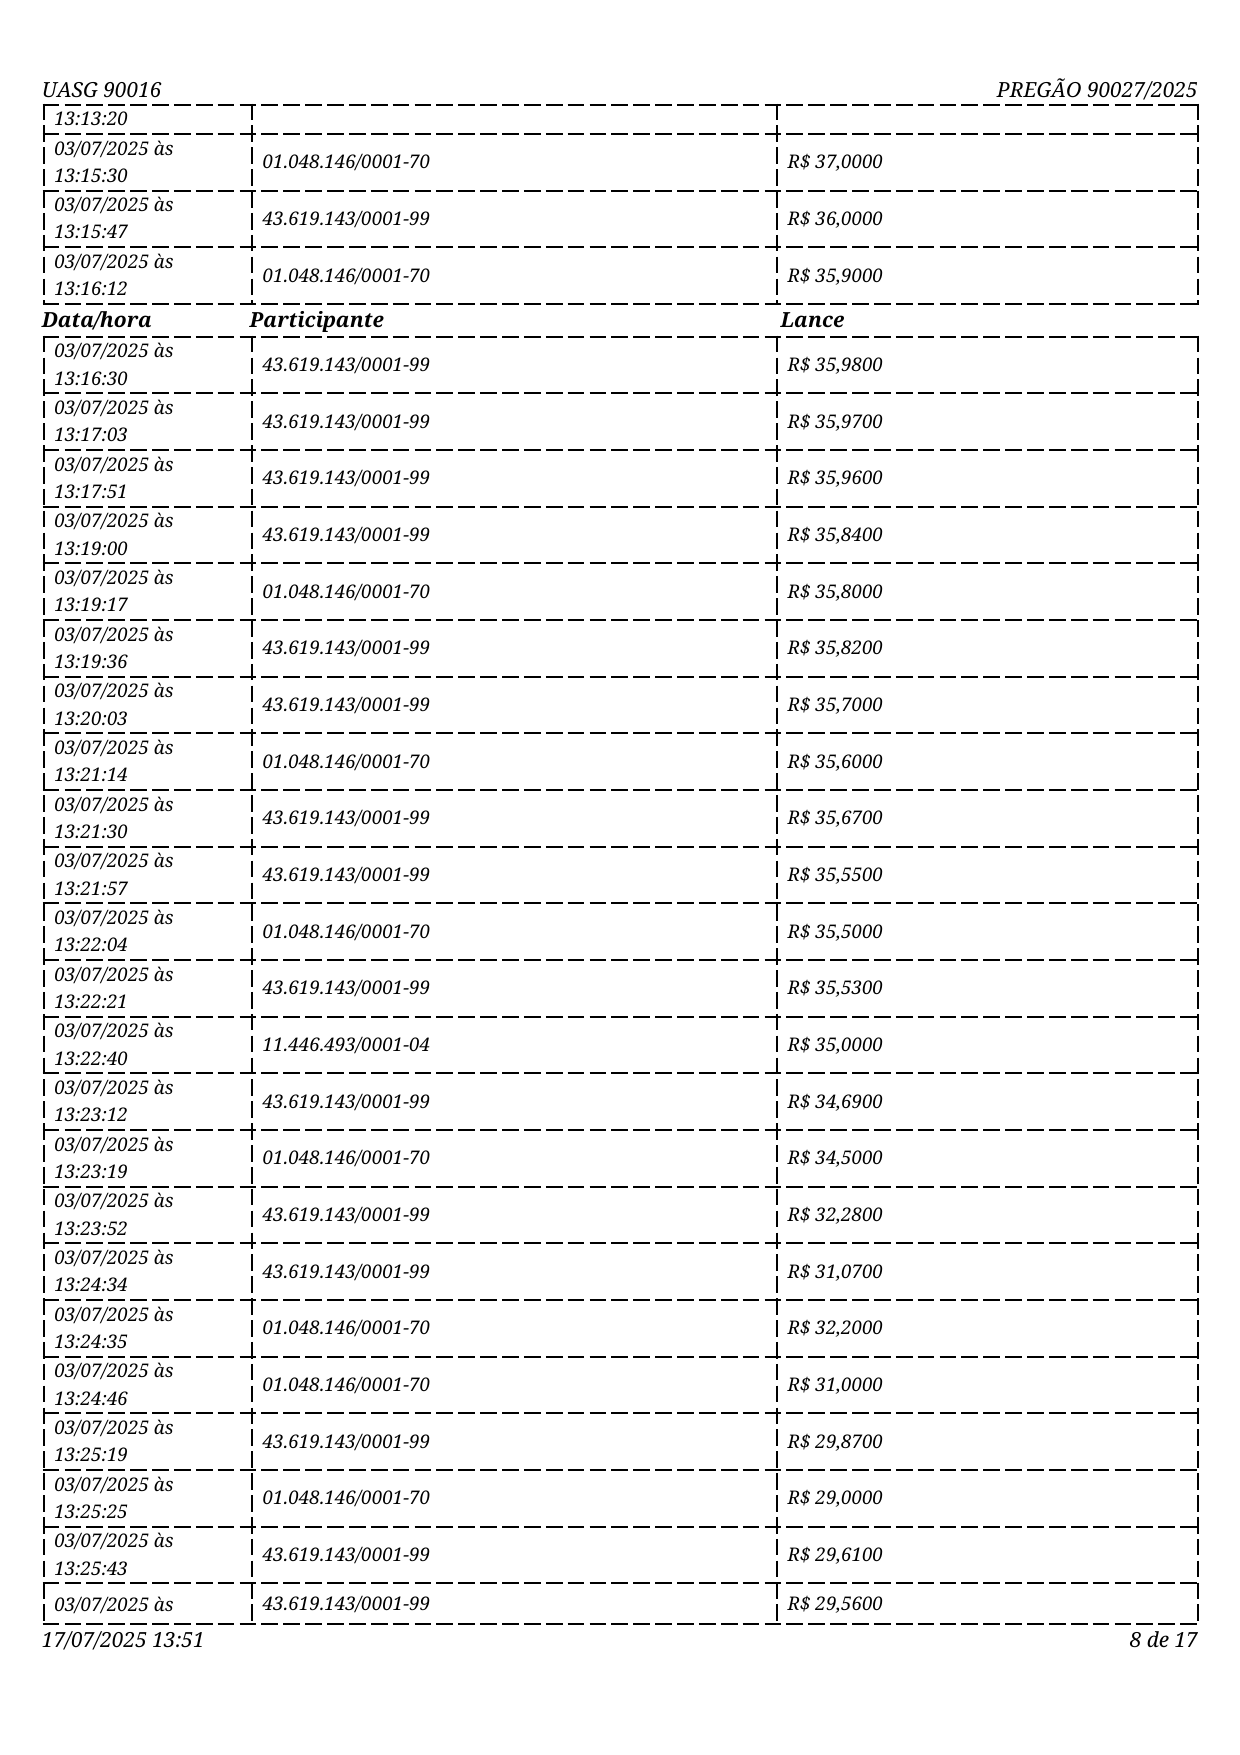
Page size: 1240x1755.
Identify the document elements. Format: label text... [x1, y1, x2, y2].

table_cell R$ 34,5000 [777, 1129, 1198, 1186]
table_cell 03/07/2025 às [44, 1582, 252, 1623]
table_cell 43.619.143/0001-99 [252, 190, 777, 246]
table_cell 03/07/2025 às 13:23:12 [44, 1072, 252, 1129]
table_cell 43.619.143/0001-99 [252, 676, 777, 732]
table_cell 03/07/2025 às 13:21:14 [44, 732, 252, 789]
table_cell 03/07/2025 às 13:22:04 [44, 902, 252, 959]
table_cell 01.048.146/0001-70 [252, 1469, 777, 1526]
table_cell 03/07/2025 às 13:22:40 [44, 1016, 252, 1072]
table_cell R$ 29,5600 [777, 1582, 1198, 1623]
table_cell R$ 35,5300 [777, 959, 1198, 1016]
table_cell R$ 37,0000 [777, 133, 1198, 189]
table_cell R$ 35,8000 [777, 562, 1198, 619]
table_cell [777, 104, 1198, 133]
table_cell R$ 35,6000 [777, 732, 1198, 789]
table_cell 03/07/2025 às 13:23:19 [44, 1129, 252, 1186]
table_cell 43.619.143/0001-99 [252, 1186, 777, 1242]
table_cell R$ 36,0000 [777, 190, 1198, 246]
table_cell 03/07/2025 às 13:19:17 [44, 562, 252, 619]
table_cell 03/07/2025 às 13:15:47 [44, 190, 252, 246]
table_cell 43.619.143/0001-99 [252, 1526, 777, 1582]
table_cell 03/07/2025 às 13:19:00 [44, 506, 252, 562]
table_cell R$ 35,7000 [777, 676, 1198, 732]
table_cell 03/07/2025 às 13:16:12 [44, 246, 252, 303]
table_cell 03/07/2025 às 13:25:43 [44, 1526, 252, 1582]
table_cell 01.048.146/0001-70 [252, 902, 777, 959]
table_cell R$ 32,2800 [777, 1186, 1198, 1242]
table_cell R$ 35,6700 [777, 789, 1198, 846]
table_header 03/07/2025 às 13:16:30 [44, 336, 252, 392]
table_cell 13:13:20 [44, 104, 252, 133]
table_cell 03/07/2025 às 13:24:35 [44, 1299, 252, 1356]
table_cell R$ 35,9000 [777, 246, 1198, 303]
table_cell 43.619.143/0001-99 [252, 449, 777, 506]
table_cell 43.619.143/0001-99 [252, 846, 777, 902]
table_cell 03/07/2025 às 13:20:03 [44, 676, 252, 732]
table_header R$ 35,9800 [777, 336, 1198, 392]
table_cell R$ 35,8400 [777, 506, 1198, 562]
table_cell R$ 35,8200 [777, 619, 1198, 676]
table_cell R$ 29,0000 [777, 1469, 1198, 1526]
table_cell 03/07/2025 às 13:17:51 [44, 449, 252, 506]
table_cell R$ 35,5500 [777, 846, 1198, 902]
table_cell 43.619.143/0001-99 [252, 506, 777, 562]
table_cell R$ 31,0000 [777, 1356, 1198, 1412]
table_cell 03/07/2025 às 13:19:36 [44, 619, 252, 676]
table_cell 01.048.146/0001-70 [252, 562, 777, 619]
table_cell R$ 35,9700 [777, 392, 1198, 449]
table_cell 01.048.146/0001-70 [252, 1356, 777, 1412]
table_cell [252, 104, 777, 133]
table_cell 03/07/2025 às 13:24:46 [44, 1356, 252, 1412]
table_cell 03/07/2025 às 13:23:52 [44, 1186, 252, 1242]
table_cell 43.619.143/0001-99 [252, 1072, 777, 1129]
table_cell 03/07/2025 às 13:17:03 [44, 392, 252, 449]
table_cell 03/07/2025 às 13:24:34 [44, 1242, 252, 1299]
table_cell 03/07/2025 às 13:25:19 [44, 1412, 252, 1469]
table_cell 43.619.143/0001-99 [252, 789, 777, 846]
table_cell 01.048.146/0001-70 [252, 732, 777, 789]
table_cell 03/07/2025 às 13:25:25 [44, 1469, 252, 1526]
table_cell R$ 35,0000 [777, 1016, 1198, 1072]
table_cell 01.048.146/0001-70 [252, 1129, 777, 1186]
table_cell 43.619.143/0001-99 [252, 1582, 777, 1623]
table_cell 03/07/2025 às 13:15:30 [44, 133, 252, 189]
table_cell 03/07/2025 às 13:22:21 [44, 959, 252, 1016]
table_cell R$ 35,5000 [777, 902, 1198, 959]
table_cell R$ 31,0700 [777, 1242, 1198, 1299]
table_cell 43.619.143/0001-99 [252, 392, 777, 449]
table_cell 01.048.146/0001-70 [252, 1299, 777, 1356]
table_cell 03/07/2025 às 13:21:30 [44, 789, 252, 846]
table_cell 11.446.493/0001-04 [252, 1016, 777, 1072]
table_cell 43.619.143/0001-99 [252, 1412, 777, 1469]
table_cell 01.048.146/0001-70 [252, 133, 777, 189]
table_cell R$ 29,6100 [777, 1526, 1198, 1582]
table_cell 43.619.143/0001-99 [252, 959, 777, 1016]
table_header 43.619.143/0001-99 [252, 336, 777, 392]
table_cell R$ 32,2000 [777, 1299, 1198, 1356]
table_cell R$ 35,9600 [777, 449, 1198, 506]
table_cell R$ 34,6900 [777, 1072, 1198, 1129]
table_cell 43.619.143/0001-99 [252, 619, 777, 676]
table_cell 43.619.143/0001-99 [252, 1242, 777, 1299]
table_cell 01.048.146/0001-70 [252, 246, 777, 303]
table_cell 03/07/2025 às 13:21:57 [44, 846, 252, 902]
table_cell R$ 29,8700 [777, 1412, 1198, 1469]
text Data/hora Participante Lance [42, 305, 1200, 333]
